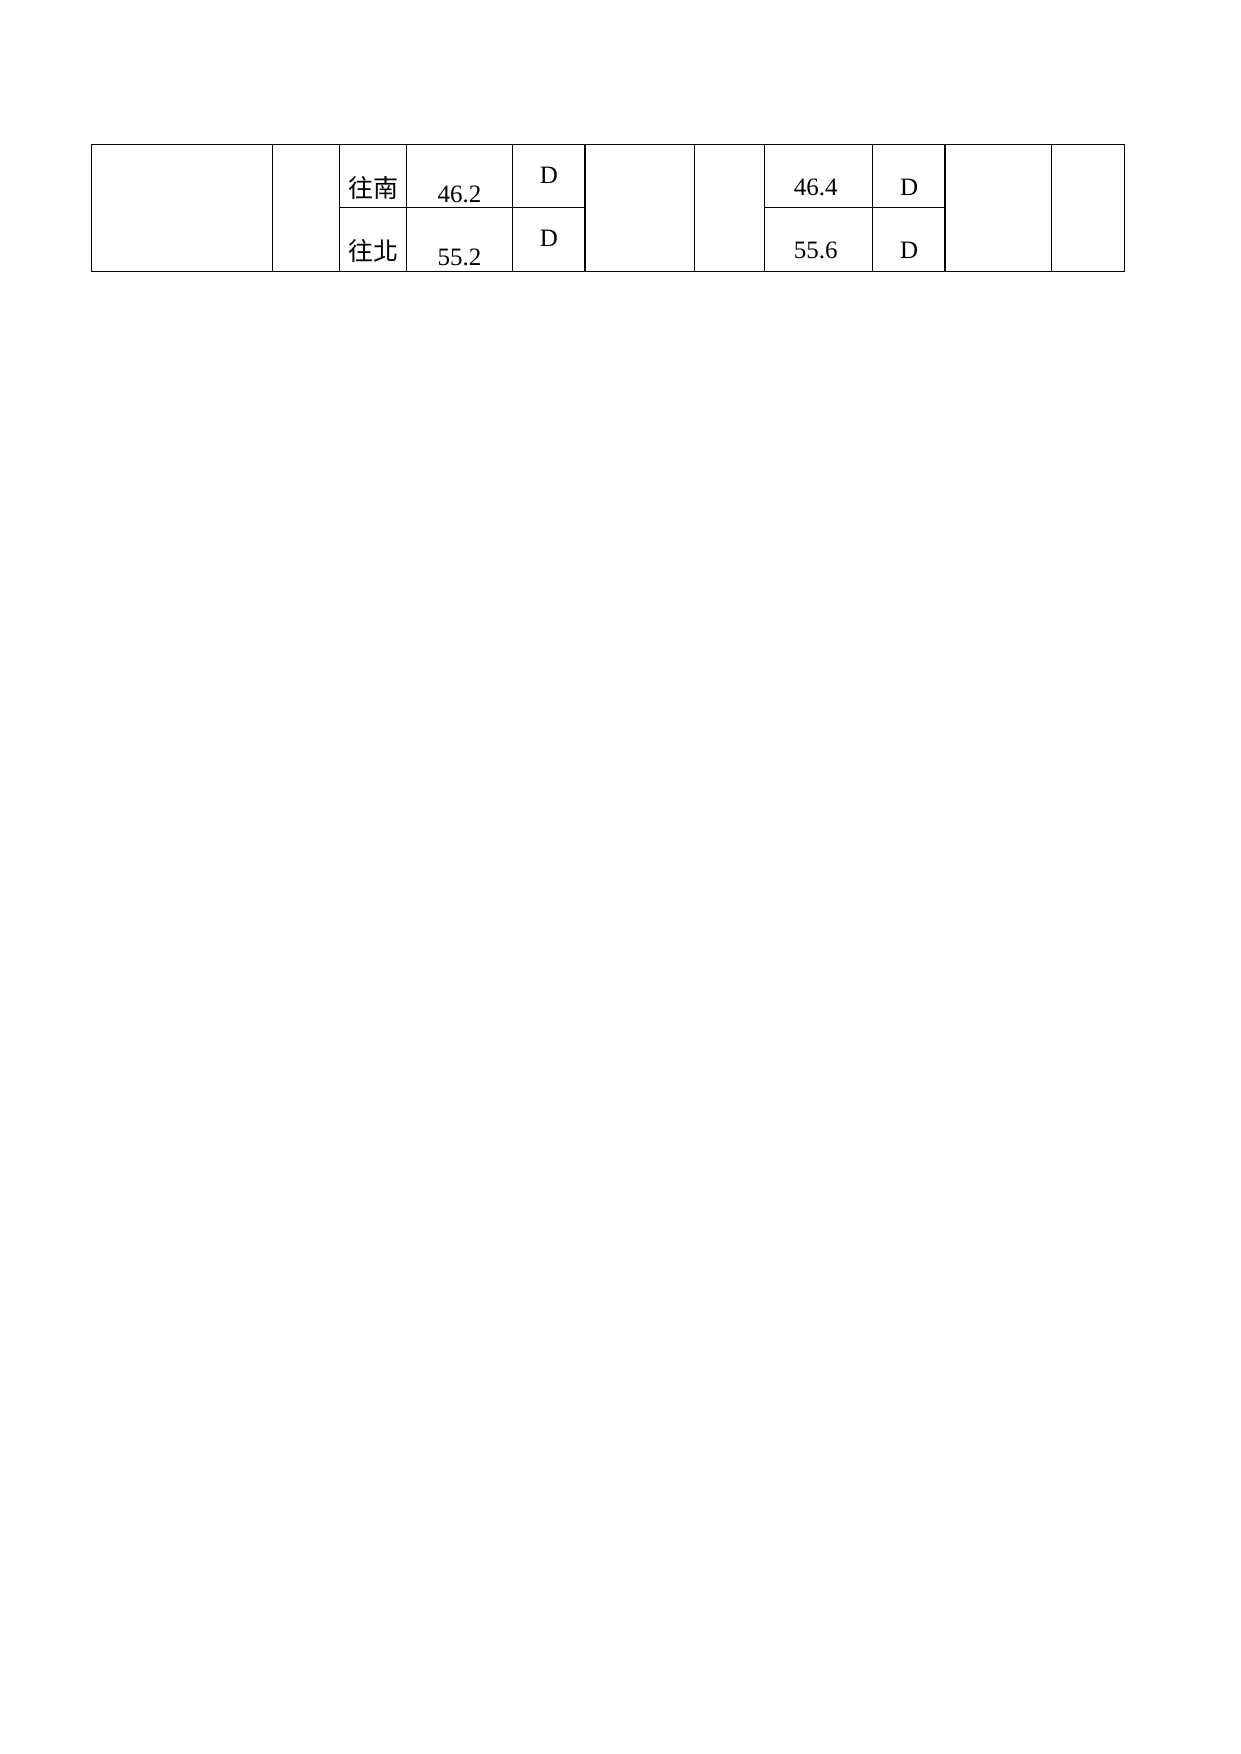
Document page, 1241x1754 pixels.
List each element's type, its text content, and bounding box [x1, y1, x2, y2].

table_cell 往南 [340, 145, 406, 207]
table_cell 往北 [340, 208, 406, 271]
table_cell D [513, 145, 584, 207]
table_cell 55.2 [407, 208, 512, 271]
table_cell 55.6 [765, 208, 872, 271]
table_cell [92, 145, 272, 271]
table_cell [695, 145, 764, 271]
table_cell 46.2 [407, 145, 512, 207]
table_cell [946, 145, 1051, 271]
table_cell [586, 145, 694, 271]
table_cell 46.4 [765, 145, 872, 207]
table_cell [1052, 145, 1124, 271]
table_cell D [873, 145, 944, 207]
table_cell [273, 145, 339, 271]
table_cell D [873, 208, 944, 271]
table_cell D [513, 208, 584, 271]
